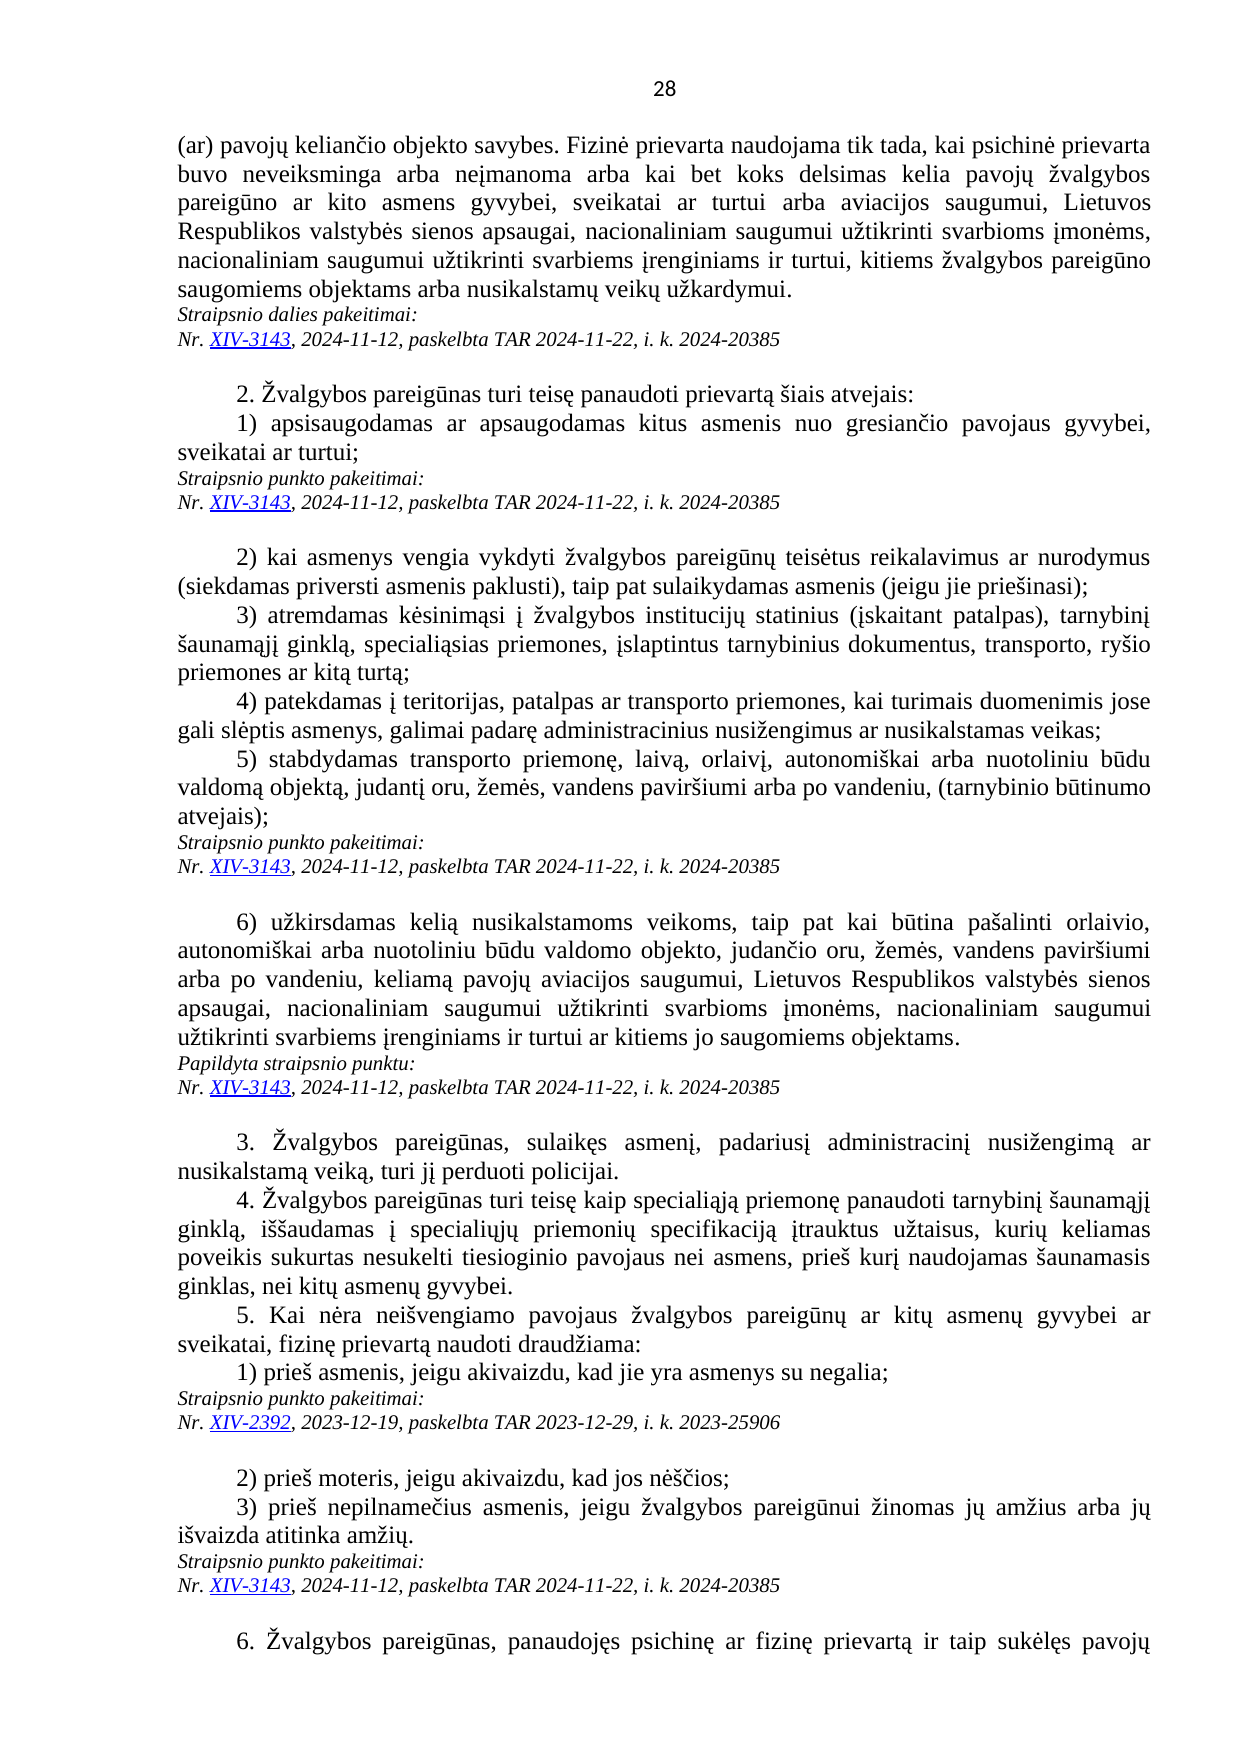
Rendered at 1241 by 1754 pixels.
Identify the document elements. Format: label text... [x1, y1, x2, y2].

text 3) atremdamas kėsinimąsi į žvalgybos institucijų statinius (įskaitant patalpas), tarnybinį šaunamąjį ginklą, specialiąsias priemones, įslaptintus tarnybinius dokumentus, transporto, ryšio priemones ar kitą turtą; [177, 600, 1152, 686]
text Nr. XIV-3143, 2024-11-12, paskelbta TAR 2024-11-22, i. k. 2024-20385 [177, 854, 1152, 878]
text Papildyta straipsnio punktu: [177, 1051, 1152, 1074]
text Nr. XIV-3143, 2024-11-12, paskelbta TAR 2024-11-22, i. k. 2024-20385 [177, 1074, 1152, 1099]
text 3. Žvalgybos pareigūnas, sulaikęs asmenį, padariusį administracinį nusižengimą ar nusikalstamą veiką, turi jį perduoti policijai. [177, 1127, 1152, 1185]
text Nr. XIV-3143, 2024-11-12, paskelbta TAR 2024-11-22, i. k. 2024-20385 [177, 489, 1152, 514]
text Straipsnio punkto pakeitimai: [177, 830, 1152, 854]
text 1) prieš asmenis, jeigu akivaizdu, kad jie yra asmenys su negalia; [177, 1357, 1152, 1386]
text 5. Kai nėra neišvengiamo pavojaus žvalgybos pareigūnų ar kitų asmenų gyvybei ar sveikatai, fizinę prievartą naudoti draudžiama: [177, 1300, 1152, 1357]
text 2. Žvalgybos pareigūnas turi teisę panaudoti prievartą šiais atvejais: [177, 379, 1152, 408]
text Straipsnio punkto pakeitimai: [177, 1549, 1152, 1573]
text 1) apsisaugodamas ar apsaugodamas kitus asmenis nuo gresiančio pavojaus gyvybei, sveikatai ar turtui; [177, 408, 1152, 466]
text Nr. XIV-2392, 2023-12-19, paskelbta TAR 2023-12-29, i. k. 2023-25906 [177, 1410, 1152, 1434]
text 6. Žvalgybos pareigūnas, panaudojęs psichinę ar fizinę prievartą ir taip sukėlęs pavojų [177, 1626, 1152, 1655]
text 4) patekdamas į teritorijas, patalpas ar transporto priemones, kai turimais duomenimis jose gali slėptis asmenys, galimai padarę administracinius nusižengimus ar nusikalstamas veikas; [177, 686, 1152, 744]
text (ar) pavojų keliančio objekto savybes. Fizinė prievarta naudojama tik tada, kai psichinė prievarta buvo neveiksminga arba neįmanoma arba kai bet koks delsimas kelia pavojų žvalgybos pareigūno ar kito asmens gyvybei, sveikatai ar turtui arba aviacijos saugumui, Lietuvos Respublikos valstybės sienos apsaugai, nacionaliniam saugumui užtikrinti svarbioms įmonėms, nacionaliniam saugumui užtikrinti svarbiems įrenginiams ir turtui, kitiems žvalgybos pareigūno saugomiems objektams arba nusikalstamų veikų užkardymui. [177, 130, 1152, 302]
text Straipsnio dalies pakeitimai: [177, 302, 1152, 326]
text 2) prieš moteris, jeigu akivaizdu, kad jos nėščios; [177, 1463, 1152, 1492]
text 2) kai asmenys vengia vykdyti žvalgybos pareigūnų teisėtus reikalavimus ar nurodymus (siekdamas priversti asmenis paklusti), taip pat sulaikydamas asmenis (jeigu jie priešinasi); [177, 542, 1152, 600]
text 3) prieš nepilnamečius asmenis, jeigu žvalgybos pareigūnui žinomas jų amžius arba jų išvaizda atitinka amžių. [177, 1492, 1152, 1549]
text 5) stabdydamas transporto priemonę, laivą, orlaivį, autonomiškai arba nuotoliniu būdu valdomą objektą, judantį oru, žemės, vandens paviršiumi arba po vandeniu, (tarnybinio būtinumo atvejais); [177, 744, 1152, 830]
text Straipsnio punkto pakeitimai: [177, 466, 1152, 489]
text Nr. XIV-3143, 2024-11-12, paskelbta TAR 2024-11-22, i. k. 2024-20385 [177, 326, 1152, 351]
text Straipsnio punkto pakeitimai: [177, 1386, 1152, 1410]
text Nr. XIV-3143, 2024-11-12, paskelbta TAR 2024-11-22, i. k. 2024-20385 [177, 1573, 1152, 1597]
text 6) užkirsdamas kelią nusikalstamoms veikoms, taip pat kai būtina pašalinti orlaivio, autonomiškai arba nuotoliniu būdu valdomo objekto, judančio oru, žemės, vandens paviršiumi arba po vandeniu, keliamą pavojų aviacijos saugumui, Lietuvos Respublikos valstybės sienos apsaugai, nacionaliniam saugumui užtikrinti svarbioms įmonėms, nacionaliniam saugumui užtikrinti svarbiems įrenginiams ir turtui ar kitiems jo saugomiems objektams. [177, 907, 1152, 1051]
text 4. Žvalgybos pareigūnas turi teisę kaip specialiąją priemonę panaudoti tarnybinį šaunamąjį ginklą, iššaudamas į specialiųjų priemonių specifikaciją įtrauktus užtaisus, kurių keliamas poveikis sukurtas nesukelti tiesioginio pavojaus nei asmens, prieš kurį naudojamas šaunamasis ginklas, nei kitų asmenų gyvybei. [177, 1185, 1152, 1300]
